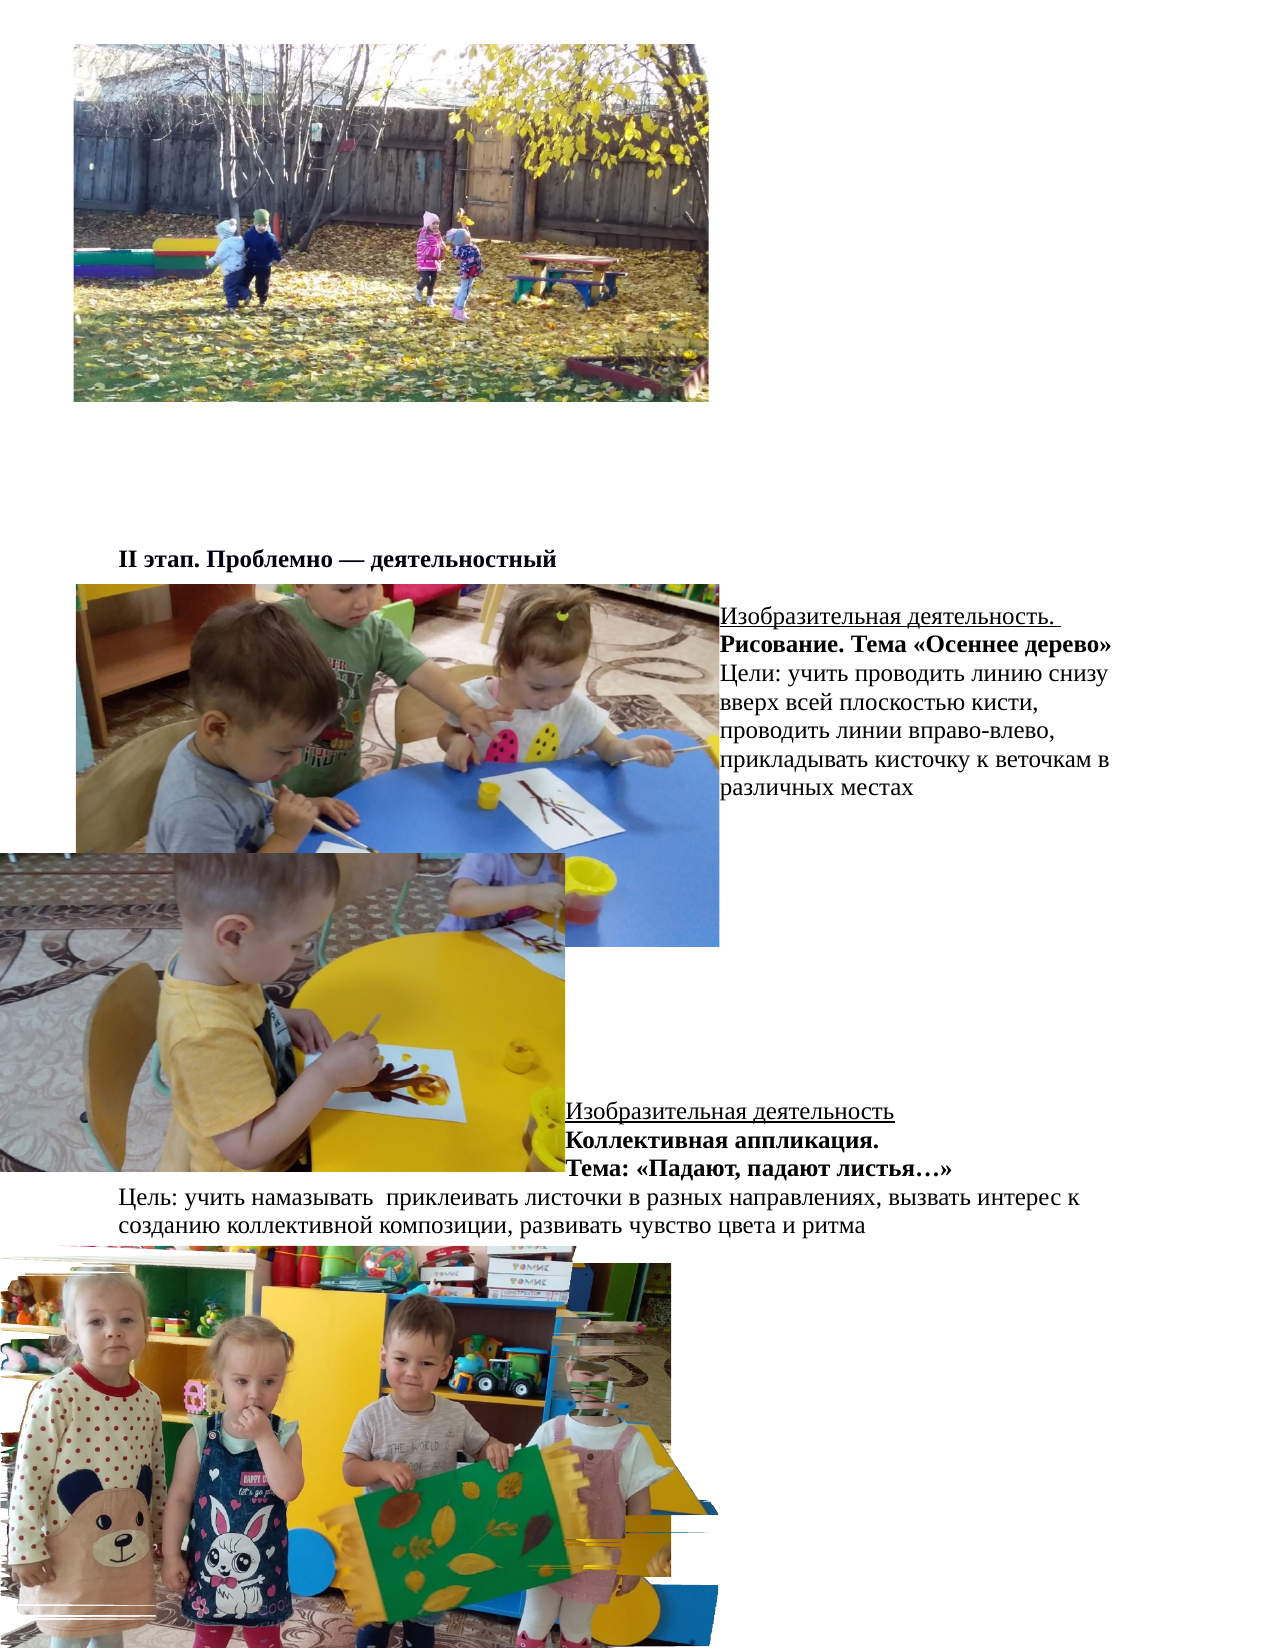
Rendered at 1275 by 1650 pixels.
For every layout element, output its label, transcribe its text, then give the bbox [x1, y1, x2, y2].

text Цель: учить намазывать приклеивать листочки в разных направлениях, вызвать интерес к созданию коллективной композиции, развивать чувство цвета и ритма [118, 1182, 1146, 1239]
text Коллективная аппликация. [566, 1125, 1146, 1154]
text II этап. Проблемно — деятельностный [118, 544, 1146, 573]
text Цели: учить проводить линию снизу вверх всей плоскостью кисти, проводить линии вправо-влево, прикладывать кисточку к веточкам в различных местах [720, 658, 1146, 801]
text Тема: «Падают, падают листья…» [118, 1154, 1146, 1182]
text Изобразительная деятельность. Рисование. Тема «Осеннее дерево» [720, 601, 1146, 658]
text Изобразительная деятельность [566, 1097, 1146, 1125]
